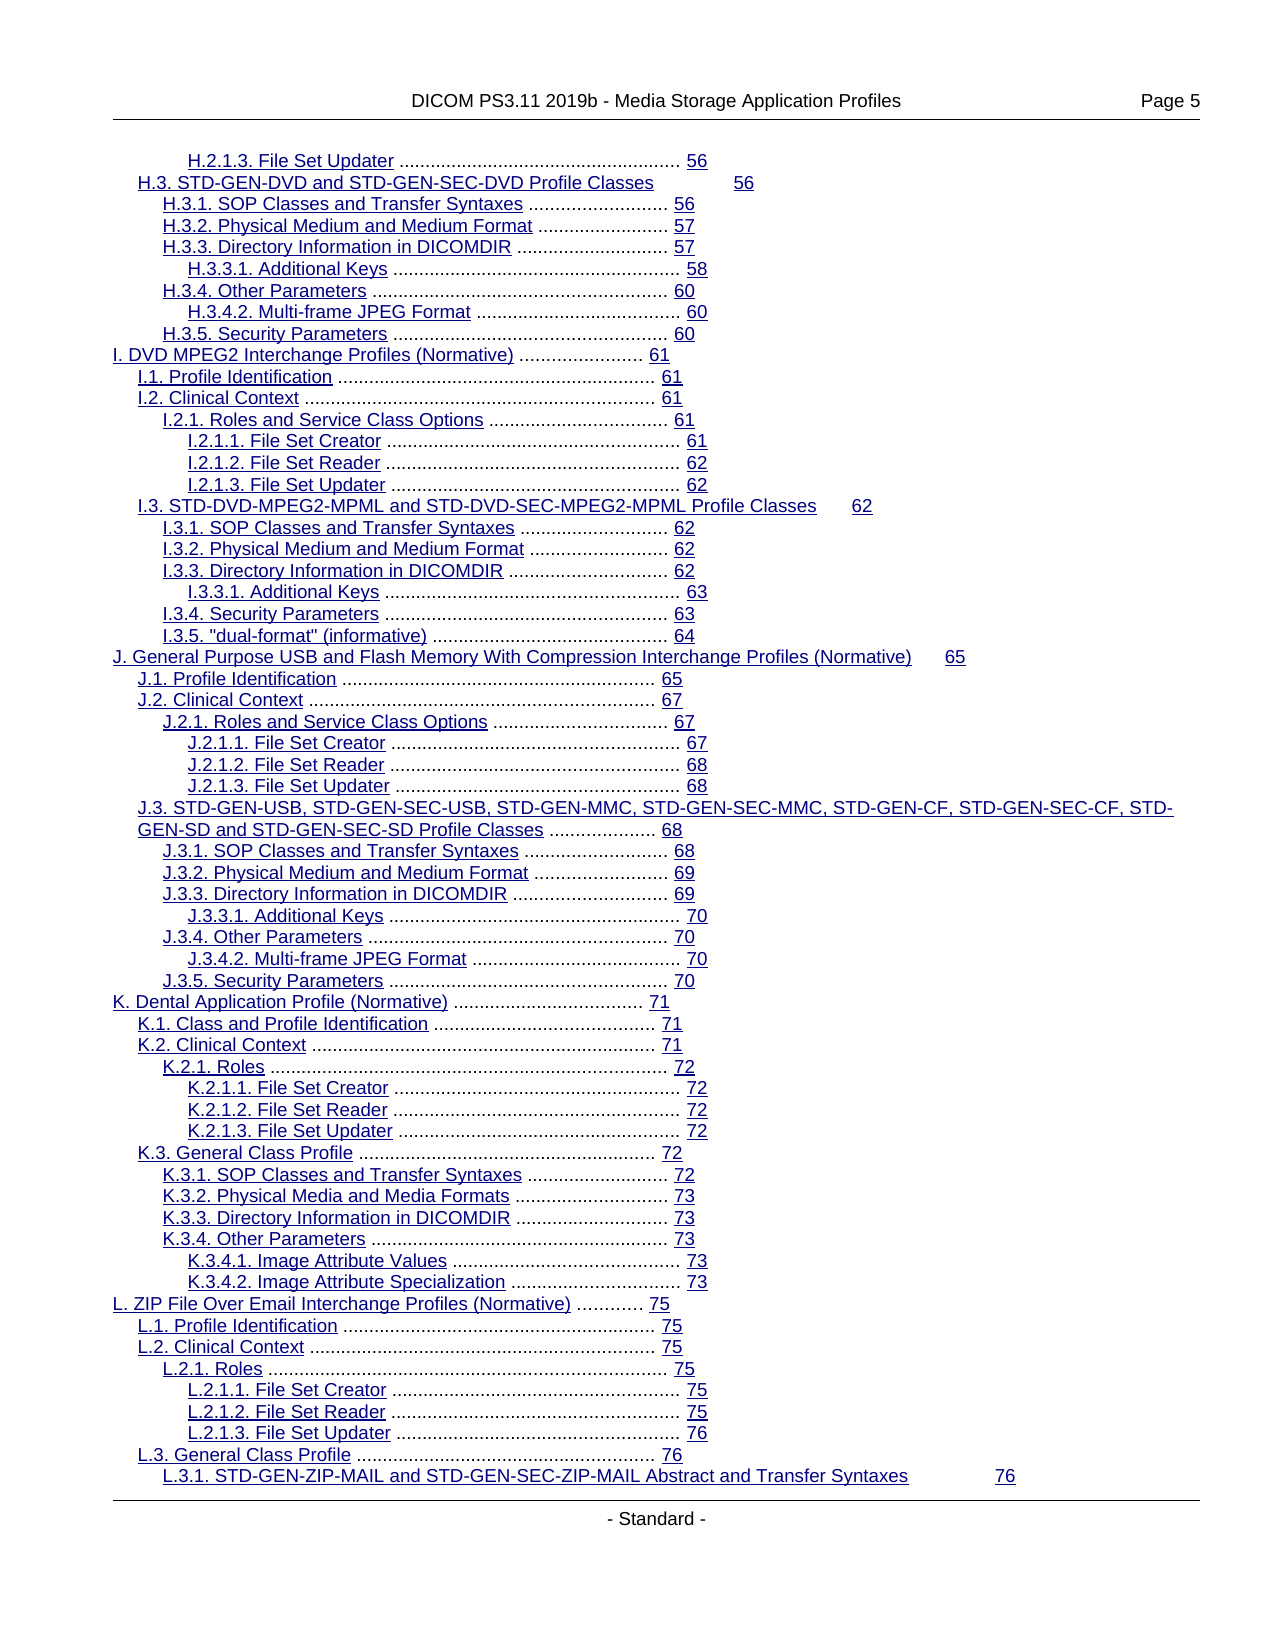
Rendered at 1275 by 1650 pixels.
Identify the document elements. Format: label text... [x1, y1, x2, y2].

text H.3.4.2. Multi-frame JPEG Format 0 [187, 301, 1175, 322]
text I.1. Profile Identification 0 [137, 366, 1175, 387]
text I.2. Clinical Context 0 [137, 387, 1175, 409]
text L.1. Profile Identification 0 [137, 1314, 1175, 1336]
text J.3.5. Security Parameters 0 [162, 969, 1175, 991]
text K.2.1.2. File Set Reader 0 [187, 1099, 1175, 1120]
text I.3.3.1. Additional Keys 0 [187, 581, 1175, 603]
text K.3.4.1. Image Attribute Values 0 [187, 1250, 1175, 1271]
text K.3.2. Physical Media and Media Formats 0 [162, 1185, 1175, 1207]
text H.3.5. Security Parameters 0 [162, 322, 1175, 344]
text H.3.3. Directory Information in DICOMDIR 0 [162, 236, 1175, 258]
text I.2.1.2. File Set Reader 0 [187, 452, 1175, 473]
text H.2.1.3. File Set Updater 0 [187, 150, 1175, 172]
text I.3.2. Physical Medium and Medium Format 0 [162, 538, 1175, 560]
text J.3.4.2. Multi-frame JPEG Format 0 [187, 948, 1175, 969]
text H.3. STD-GEN-DVD and STD-GEN-SEC-DVD Profile Classes 0 [137, 172, 1175, 193]
text L.2.1. Roles 0 [162, 1357, 1175, 1379]
text K.2.1.3. File Set Updater 0 [187, 1120, 1175, 1142]
text L.3. General Class Profile 0 [137, 1444, 1175, 1465]
text I.3.1. SOP Classes and Transfer Syntaxes 0 [162, 517, 1175, 538]
text H.3.3.1. Additional Keys 0 [187, 258, 1175, 279]
text H.3.2. Physical Medium and Medium Format 0 [162, 215, 1175, 236]
text I.3.3. Directory Information in DICOMDIR 0 [162, 560, 1175, 581]
text J.2.1.1. File Set Creator 0 [187, 732, 1175, 754]
text J.2.1.2. File Set Reader 0 [187, 754, 1175, 775]
text I.2.1.3. File Set Updater 0 [187, 473, 1175, 495]
text K.3.4. Other Parameters 0 [162, 1228, 1175, 1250]
text H.3.1. SOP Classes and Transfer Syntaxes 0 [162, 193, 1175, 215]
text K.2.1. Roles 0 [162, 1056, 1175, 1077]
text J.3. STD-GEN-USB, STD-GEN-SEC-USB, STD-GEN-MMC, STD-GEN-SEC-MMC, STD-GEN-CF, STD-GEN-SEC-CF, STD-GEN-SD and STD-GEN-SEC-SD Profile Classes 0 [137, 797, 1175, 840]
text J.3.3.1. Additional Keys 0 [187, 905, 1175, 926]
text J.3.2. Physical Medium and Medium Format 0 [162, 862, 1175, 883]
text K.2. Clinical Context 0 [137, 1034, 1175, 1056]
text I.3. STD-DVD-MPEG2-MPML and STD-DVD-SEC-MPEG2-MPML Profile Classes 0 [137, 495, 1175, 517]
text I. DVD MPEG2 Interchange Profiles (Normative) 0 [112, 344, 1175, 366]
text J.3.4. Other Parameters 0 [162, 926, 1175, 948]
text J.3.1. SOP Classes and Transfer Syntaxes 0 [162, 840, 1175, 862]
text L.2.1.3. File Set Updater 0 [187, 1422, 1175, 1444]
text K. Dental Application Profile (Normative) 0 [112, 991, 1175, 1012]
text K.2.1.1. File Set Creator 0 [187, 1077, 1175, 1099]
text J. General Purpose USB and Flash Memory With Compression Interchange Profiles (Normative) 0 [112, 646, 1175, 667]
text K.3.1. SOP Classes and Transfer Syntaxes 0 [162, 1163, 1175, 1185]
text J.2.1.3. File Set Updater 0 [187, 775, 1175, 797]
text K.3. General Class Profile 0 [137, 1142, 1175, 1163]
text L.2.1.2. File Set Reader 0 [187, 1401, 1175, 1422]
text K.1. Class and Profile Identification 0 [137, 1012, 1175, 1034]
text H.3.4. Other Parameters 0 [162, 279, 1175, 301]
text L.2.1.1. File Set Creator 0 [187, 1379, 1175, 1401]
text I.3.4. Security Parameters 0 [162, 603, 1175, 624]
text I.3.5. "dual-format" (informative) 0 [162, 624, 1175, 646]
text I.2.1. Roles and Service Class Options 0 [162, 409, 1175, 430]
text K.3.3. Directory Information in DICOMDIR 0 [162, 1207, 1175, 1228]
text K.3.4.2. Image Attribute Specialization 0 [187, 1271, 1175, 1293]
text L.3.1. STD-GEN-ZIP-MAIL and STD-GEN-SEC-ZIP-MAIL Abstract and Transfer Syntaxes 0 [162, 1465, 1175, 1487]
text J.1. Profile Identification 0 [137, 667, 1175, 689]
text L.2. Clinical Context 0 [137, 1336, 1175, 1357]
text J.2.1. Roles and Service Class Options 0 [162, 711, 1175, 732]
text J.3.3. Directory Information in DICOMDIR 0 [162, 883, 1175, 905]
text I.2.1.1. File Set Creator 0 [187, 430, 1175, 452]
text J.2. Clinical Context 0 [137, 689, 1175, 711]
text L. ZIP File Over Email Interchange Profiles (Normative) 0 [112, 1293, 1175, 1314]
